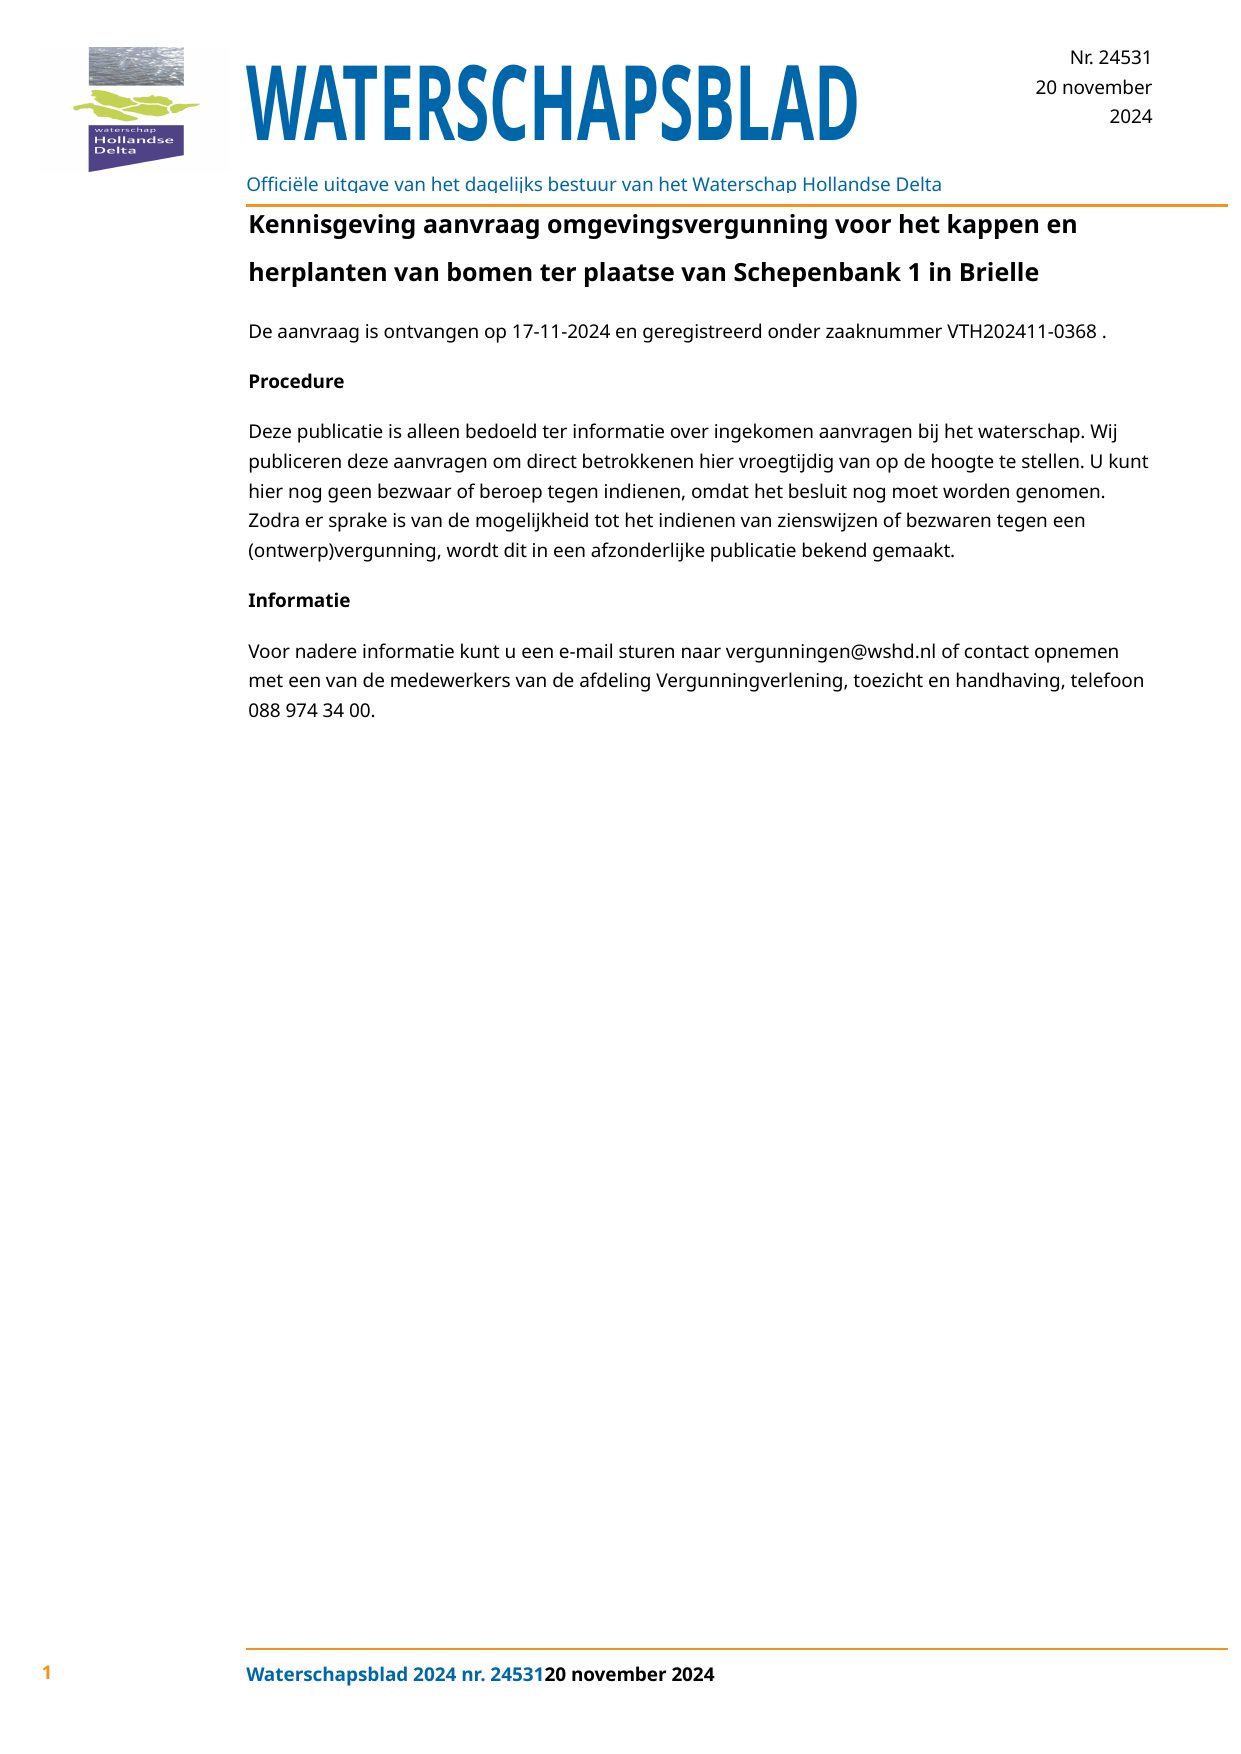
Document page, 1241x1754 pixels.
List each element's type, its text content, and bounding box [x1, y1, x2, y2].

picture [41, 47, 231, 172]
text Kennisgeving aanvraag omgevingsvergunning voor het kappen en herplanten van bomen ter plaatse van Schepenbank 1 in Brielle [248, 207, 1152, 288]
text De aanvraag is ontvangen op 17-11-2024 en geregistreerd onder zaaknummer VTH202411-0368 . [248, 318, 1152, 344]
text Voor nadere informatie kunt u een e-mail sturen naar vergunningen@wshd.nl of contact opnemen met een van de medewerkers van de afdeling Vergunningverlening, toezicht en handhaving, telefoon 088 974 34 00. [248, 638, 1152, 723]
text Procedure [248, 368, 1152, 394]
text Informatie [248, 587, 1152, 613]
text Deze publicatie is alleen bedoeld ter informatie over ingekomen aanvragen bij het waterschap. Wij publiceren deze aanvragen om direct betrokkenen hier vroegtijdig van op de hoogte te stellen. U kunt hier nog geen bezwaar of beroep tegen indienen, omdat het besluit nog moet worden genomen. Zodra er sprake is van de mogelijkheid tot het indienen van zienswijzen of bezwaren tegen een (ontwerp)vergunning, wordt dit in een afzonderlijke publicatie bekend gemaakt. [248, 419, 1152, 563]
